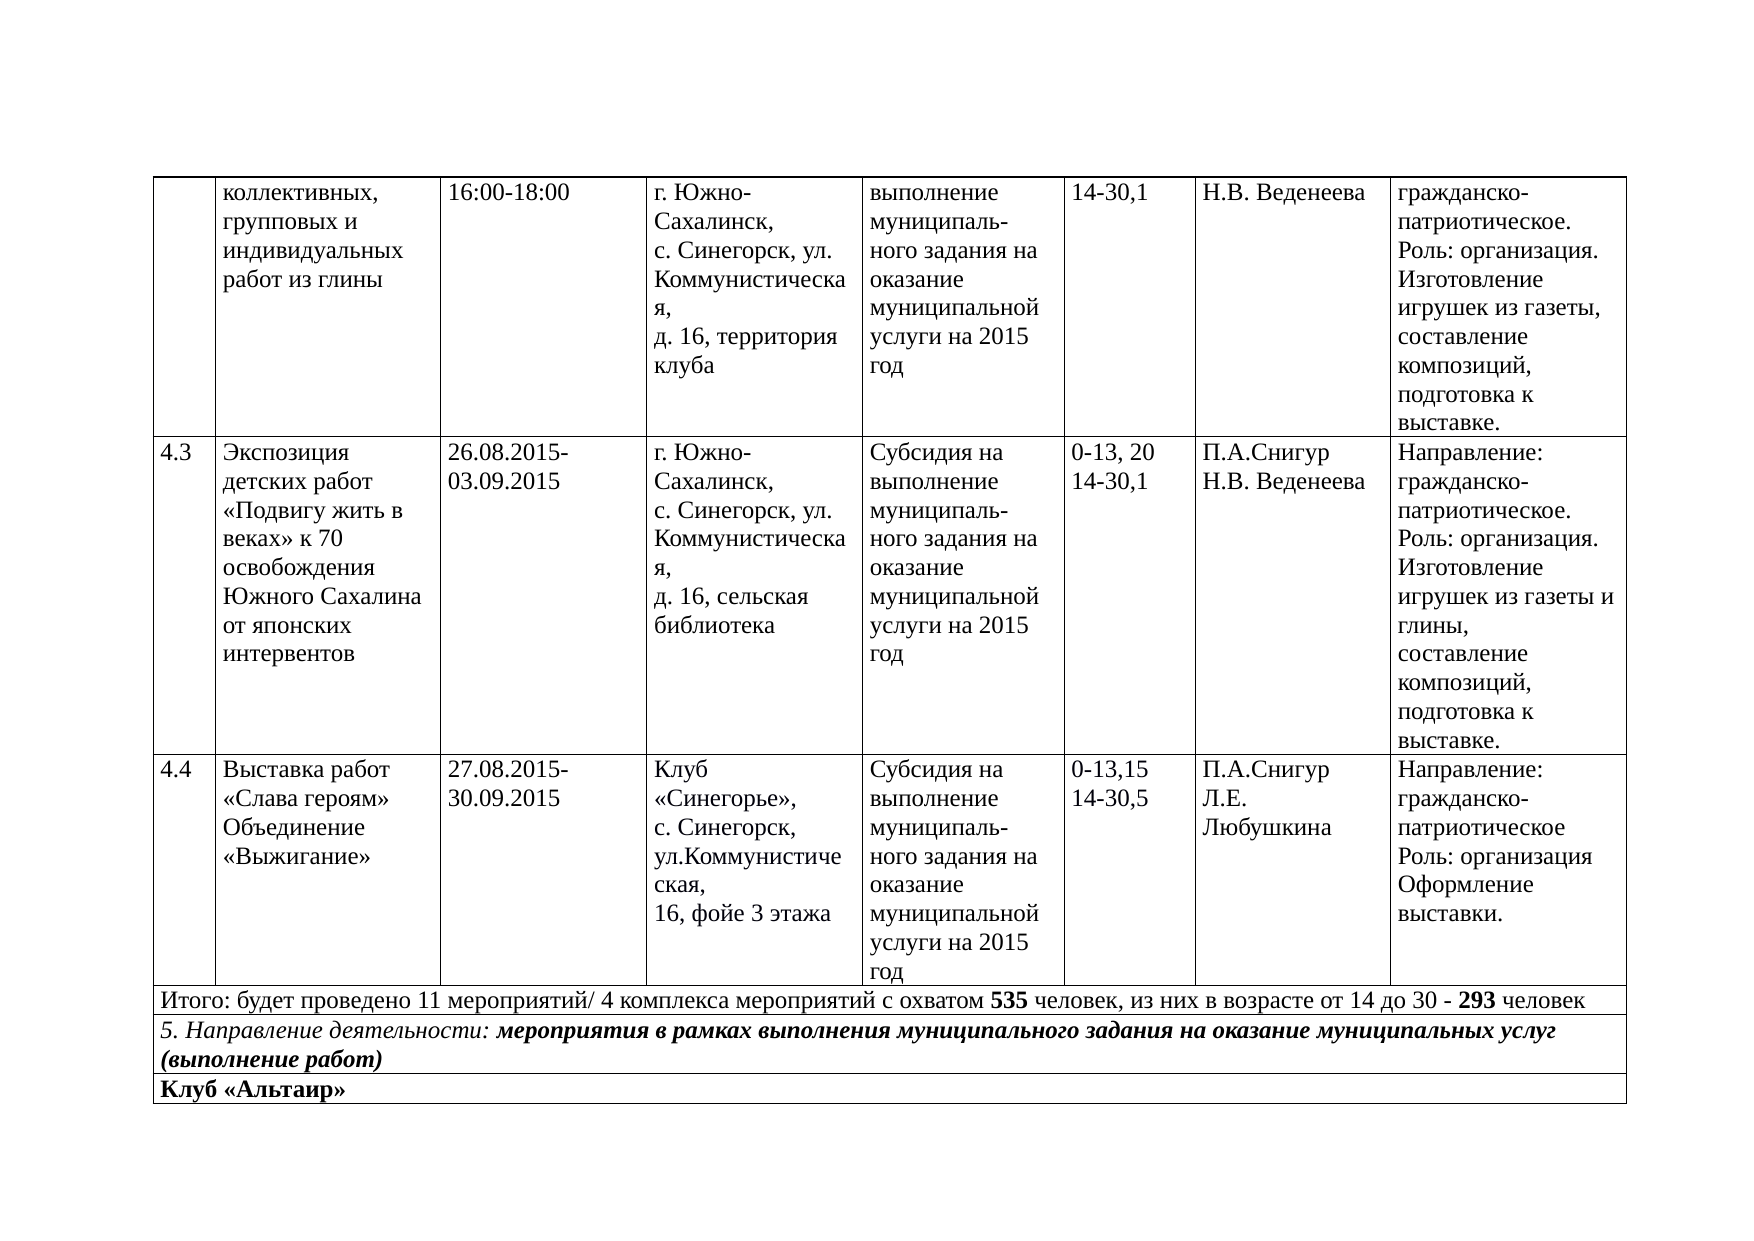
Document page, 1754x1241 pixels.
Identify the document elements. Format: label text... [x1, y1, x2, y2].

table_cell 4.4 [154, 755, 215, 984]
table_cell Итого: будет проведено 11 мероприятий/ 4 комплекса мероприятий с охватом 535 человек, из них в возрасте от 14 до 30 - 293 человек [154, 986, 1626, 1014]
table_cell П.А.Снигур Н.В. Веденеева [1196, 437, 1390, 753]
table_cell гражданско-патриотическое. Роль: организация. Изготовление игрушек из газеты, составление композиций, подготовка к выставке. [1391, 178, 1626, 436]
table_cell коллективных, групповых и индивидуальных работ из глины [216, 178, 440, 436]
table_cell Субсидия на выполнение муниципаль-ного задания на оказание муниципальной услуги на 2015 год [863, 437, 1064, 753]
table_cell Клуб «Альтаир» [154, 1074, 1626, 1103]
table_cell 16:00-18:00 [441, 178, 646, 436]
table_cell Н.В. Веденеева [1196, 178, 1390, 436]
table_cell выполнение муниципаль-ного задания на оказание муниципальной услуги на 2015 год [863, 178, 1064, 436]
table_cell Направление: гражданско- патриотическое Роль: организация Оформление выставки. [1391, 755, 1626, 984]
table_cell г. Южно-Сахалинск, с. Синегорск, ул. Коммунистическая, д. 16, сельская библиотека [647, 437, 862, 753]
table_cell 14-30,1 [1065, 178, 1195, 436]
table_cell 0-13, 20 14-30,1 [1065, 437, 1195, 753]
table_cell г. Южно-Сахалинск, с. Синегорск, ул. Коммунистическая, д. 16, территория клуба [647, 178, 862, 436]
table_cell [154, 178, 215, 436]
table_cell 5. Направление деятельности: мероприятия в рамках выполнения муниципального задания на оказание муниципальных услуг (выполнение работ) [154, 1015, 1626, 1073]
table_cell 26.08.2015-03.09.2015 [441, 437, 646, 753]
table_cell П.А.Снигур Л.Е. Любушкина [1196, 755, 1390, 984]
table_cell Субсидия на выполнение муниципаль-ного задания на оказание муниципальной услуги на 2015 год [863, 755, 1064, 984]
table_cell Выставка работ «Слава героям» Объединение «Выжигание» [216, 755, 440, 984]
table_cell Клуб «Синегорье», с. Синегорск, ул.Коммунистическая, 16, фойе 3 этажа [647, 755, 862, 984]
table_cell 0-13,15 14-30,5 [1065, 755, 1195, 984]
table_cell Экспозиция детских работ «Подвигу жить в веках» к 70 освобождения Южного Сахалина от японских интервентов [216, 437, 440, 753]
table_cell 4.3 [154, 437, 215, 753]
table_cell 27.08.2015-30.09.2015 [441, 755, 646, 984]
table_cell Направление: гражданско-патриотическое. Роль: организация. Изготовление игрушек из газеты и глины, составление композиций, подготовка к выставке. [1391, 437, 1626, 753]
